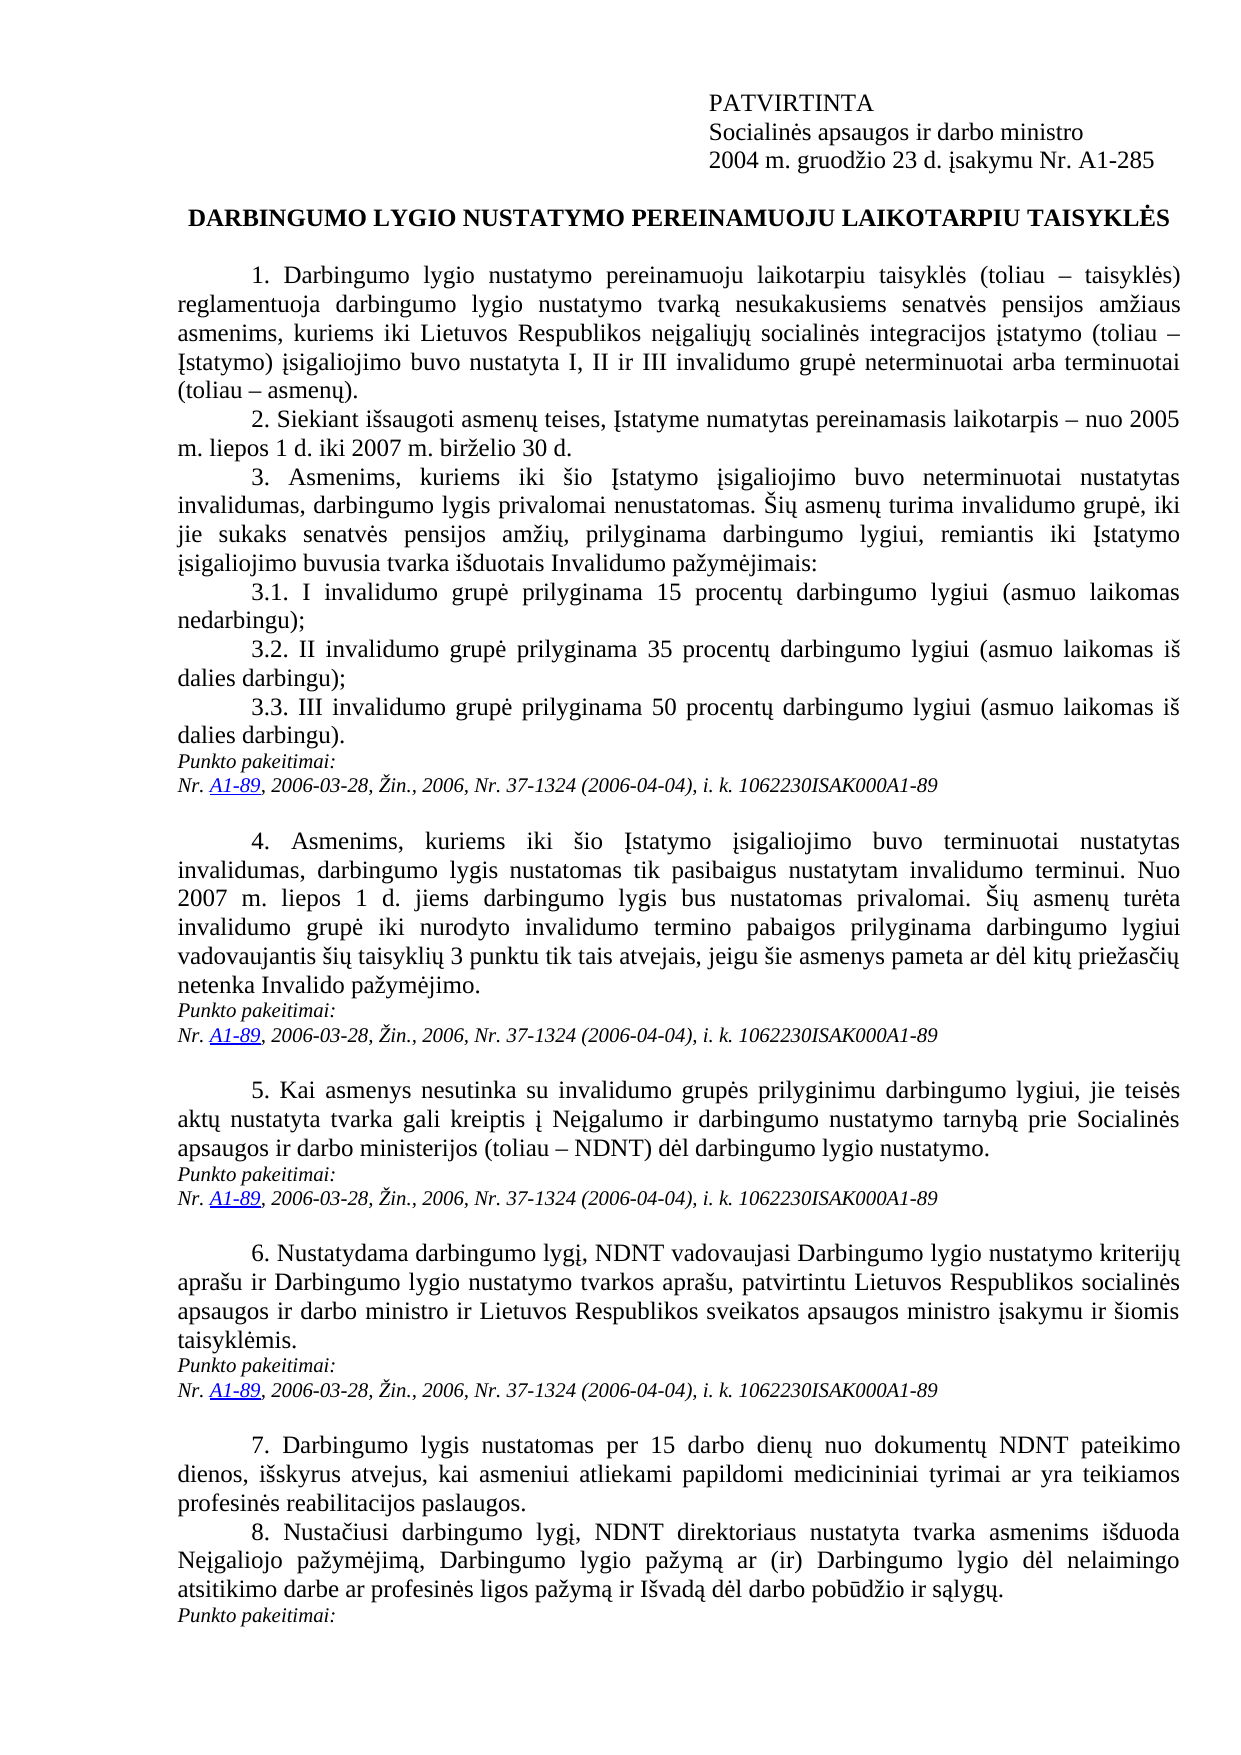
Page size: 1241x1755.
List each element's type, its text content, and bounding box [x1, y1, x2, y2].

text Nr. A1-89, 2006-03-28, Žin., 2006, Nr. 37-1324 (2006-04-04), i. k. 1062230ISAK000A1-89 [177, 1022, 1181, 1047]
text PATVIRTINTA [177, 88, 1181, 117]
text 2004 m. gruodžio 23 d. įsakymu Nr. A1-285 [177, 145, 1181, 174]
text 6. Nustatydama darbingumo lygį, NDNT vadovaujasi Darbingumo lygio nustatymo kriterijų aprašu ir Darbingumo lygio nustatymo tvarkos aprašu, patvirtintu Lietuvos Respublikos socialinės apsaugos ir darbo ministro ir Lietuvos Respublikos sveikatos apsaugos ministro įsakymu ir šiomis taisyklėmis. [177, 1238, 1181, 1353]
text 7. Darbingumo lygis nustatomas per 15 darbo dienų nuo dokumentų NDNT pateikimo dienos, išskyrus atvejus, kai asmeniui atliekami papildomi medicininiai tyrimai ar yra teikiamos profesinės reabilitacijos paslaugos. [177, 1430, 1181, 1517]
text 2. Siekiant išsaugoti asmenų teises, Įstatyme numatytas pereinamasis laikotarpis – nuo 2005 m. liepos 1 d. iki 2007 m. birželio 30 d. [177, 404, 1181, 462]
text Socialinės apsaugos ir darbo ministro [177, 117, 1181, 145]
text 4. Asmenims, kuriems iki šio Įstatymo įsigaliojimo buvo terminuotai nustatytas invalidumas, darbingumo lygis nustatomas tik pasibaigus nustatytam invalidumo terminui. Nuo 2007 m. liepos 1 d. jiems darbingumo lygis bus nustatomas privalomai. Šių asmenų turėta invalidumo grupė iki nurodyto invalidumo termino pabaigos prilyginama darbingumo lygiui vadovaujantis šių taisyklių 3 punktu tik tais atvejais, jeigu šie asmenys pameta ar dėl kitų priežasčių netenka Invalido pažymėjimo. [177, 826, 1181, 998]
text 5. Kai asmenys nesutinka su invalidumo grupės prilyginimu darbingumo lygiui, jie teisės aktų nustatyta tvarka gali kreiptis į Neįgalumo ir darbingumo nustatymo tarnybą prie Socialinės apsaugos ir darbo ministerijos (toliau – NDNT) dėl darbingumo lygio nustatymo. [177, 1075, 1181, 1162]
text Nr. A1-89, 2006-03-28, Žin., 2006, Nr. 37-1324 (2006-04-04), i. k. 1062230ISAK000A1-89 [177, 773, 1181, 797]
text 3.3. III invalidumo grupė prilyginama 50 procentų darbingumo lygiui (asmuo laikomas iš dalies darbingu). [177, 692, 1181, 749]
text 8. Nustačiusi darbingumo lygį, NDNT direktoriaus nustatyta tvarka asmenims išduoda Neįgaliojo pažymėjimą, Darbingumo lygio pažymą ar (ir) Darbingumo lygio dėl nelaimingo atsitikimo darbe ar profesinės ligos pažymą ir Išvadą dėl darbo pobūdžio ir sąlygų. [177, 1517, 1181, 1603]
text Punkto pakeitimai: [177, 1353, 1181, 1377]
text 3.1. I invalidumo grupė prilyginama 15 procentų darbingumo lygiui (asmuo laikomas nedarbingu); [177, 577, 1181, 634]
text 3. Asmenims, kuriems iki šio Įstatymo įsigaliojimo buvo neterminuotai nustatytas invalidumas, darbingumo lygis privalomai nenustatomas. Šių asmenų turima invalidumo grupė, iki jie sukaks senatvės pensijos amžių, prilyginama darbingumo lygiui, remiantis iki Įstatymo įsigaliojimo buvusia tvarka išduotais Invalidumo pažymėjimais: [177, 462, 1181, 577]
text Punkto pakeitimai: [177, 998, 1181, 1022]
text Punkto pakeitimai: [177, 1162, 1181, 1186]
text 1. Darbingumo lygio nustatymo pereinamuoju laikotarpiu taisyklės (toliau – taisyklės) reglamentuoja darbingumo lygio nustatymo tvarką nesukakusiems senatvės pensijos amžiaus asmenims, kuriems iki Lietuvos Respublikos neįgaliųjų socialinės integracijos įstatymo (toliau – Įstatymo) įsigaliojimo buvo nustatyta I, II ir III invalidumo grupė neterminuotai arba terminuotai (toliau – asmenų). [177, 260, 1181, 404]
text Nr. A1-89, 2006-03-28, Žin., 2006, Nr. 37-1324 (2006-04-04), i. k. 1062230ISAK000A1-89 [177, 1186, 1181, 1210]
text Nr. A1-89, 2006-03-28, Žin., 2006, Nr. 37-1324 (2006-04-04), i. k. 1062230ISAK000A1-89 [177, 1377, 1181, 1402]
text DARBINGUMO LYGIO NUSTATYMO PEREINAMUOJU LAIKOTARPIU TAISYKLĖS [177, 203, 1181, 232]
text Punkto pakeitimai: [177, 749, 1181, 773]
text Punkto pakeitimai: [177, 1603, 1181, 1627]
text 3.2. II invalidumo grupė prilyginama 35 procentų darbingumo lygiui (asmuo laikomas iš dalies darbingu); [177, 634, 1181, 692]
